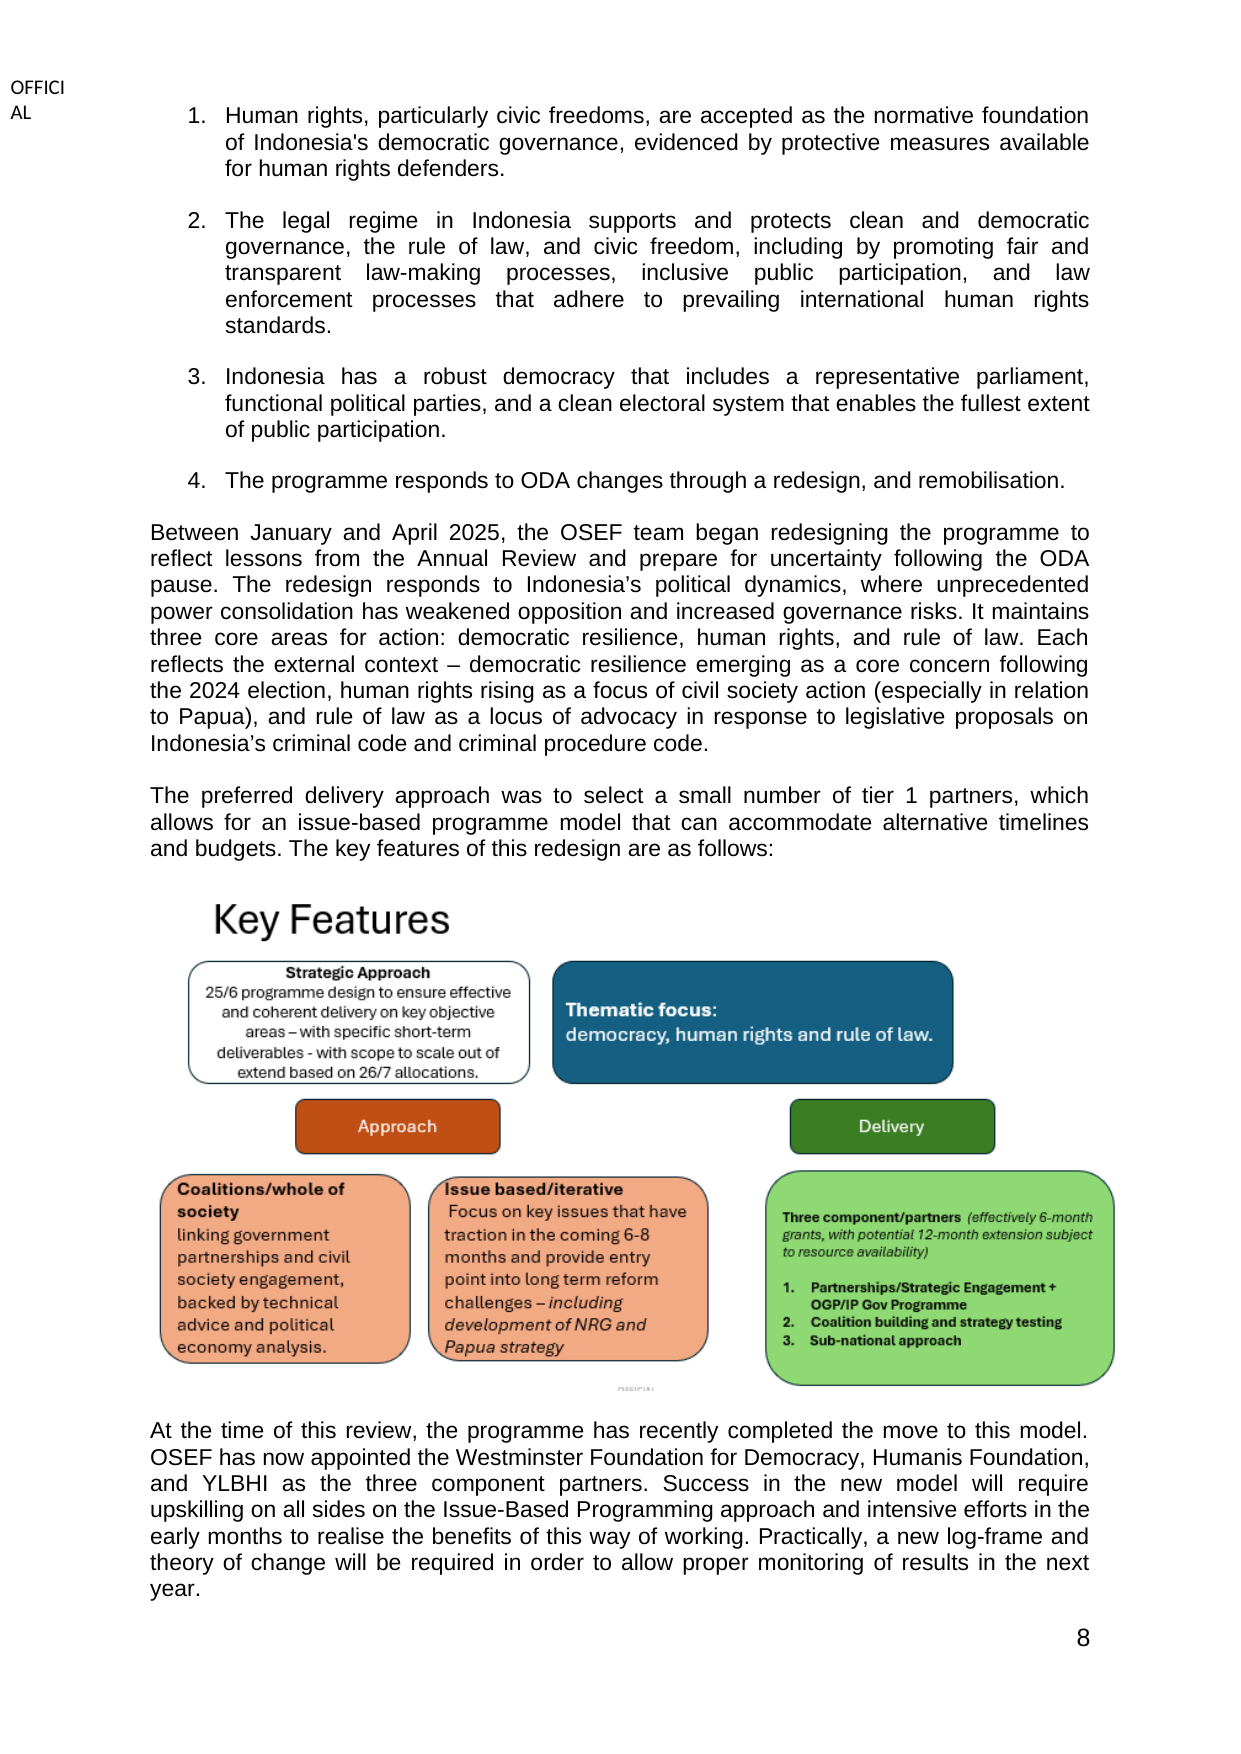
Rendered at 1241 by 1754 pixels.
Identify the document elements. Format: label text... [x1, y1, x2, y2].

text The preferred delivery approach was to select a small number of tier 1 partners, which allows for an issue-based programme model that can accommodate alternative timelines and budgets. The key features of this redesign are as follows: [150, 782, 1090, 861]
list The legal regime in Indonesia supports and protects clean and democratic governance, the rule of law, and civic freedom, including by promoting fair and transparent law-making processes, inclusive public participation, and law enforcement processes that adhere to prevailing international human rights standards. [187, 207, 1090, 338]
list The programme responds to ODA changes through a redesign, and remobilisation. [187, 467, 1090, 494]
text At the time of this review, the programme has recently completed the move to this model. OSEF has now appointed the Westminster Foundation for Democracy, Humanis Foundation, and YLBHI as the three component partners. Success in the new model will require upskilling on all sides on the Issue-Based Programming approach and intensive efforts in the early months to realise the benefits of this way of working. Practically, a new log-frame and theory of change will be required in order to allow proper monitoring of results in the next year. [150, 1417, 1090, 1602]
text Between January and April 2025, the OSEF team began redesigning the programme to reflect lessons from the Annual Review and prepare for uncertainty following the ODA pause. The redesign responds to Indonesia’s political dynamics, where unprecedented power consolidation has weakened opposition and increased governance risks. It maintains three core areas for action: democratic resilience, human rights, and rule of law. Each reflects the external context – democratic resilience emerging as a core concern following the 2024 election, human rights rising as a focus of civil society action (especially in relation to Papua), and rule of law as a locus of advocacy in response to legislative proposals on Indonesia’s criminal code and criminal procedure code. [150, 519, 1090, 756]
list Indonesia has a robust democracy that includes a representative parliament, functional political parties, and a clean electoral system that enables the fullest extent of public participation. [187, 363, 1090, 442]
list Human rights, particularly civic freedoms, are accepted as the normative foundation of Indonesia's democratic governance, evidenced by protective measures available for human rights defenders. [187, 102, 1090, 182]
